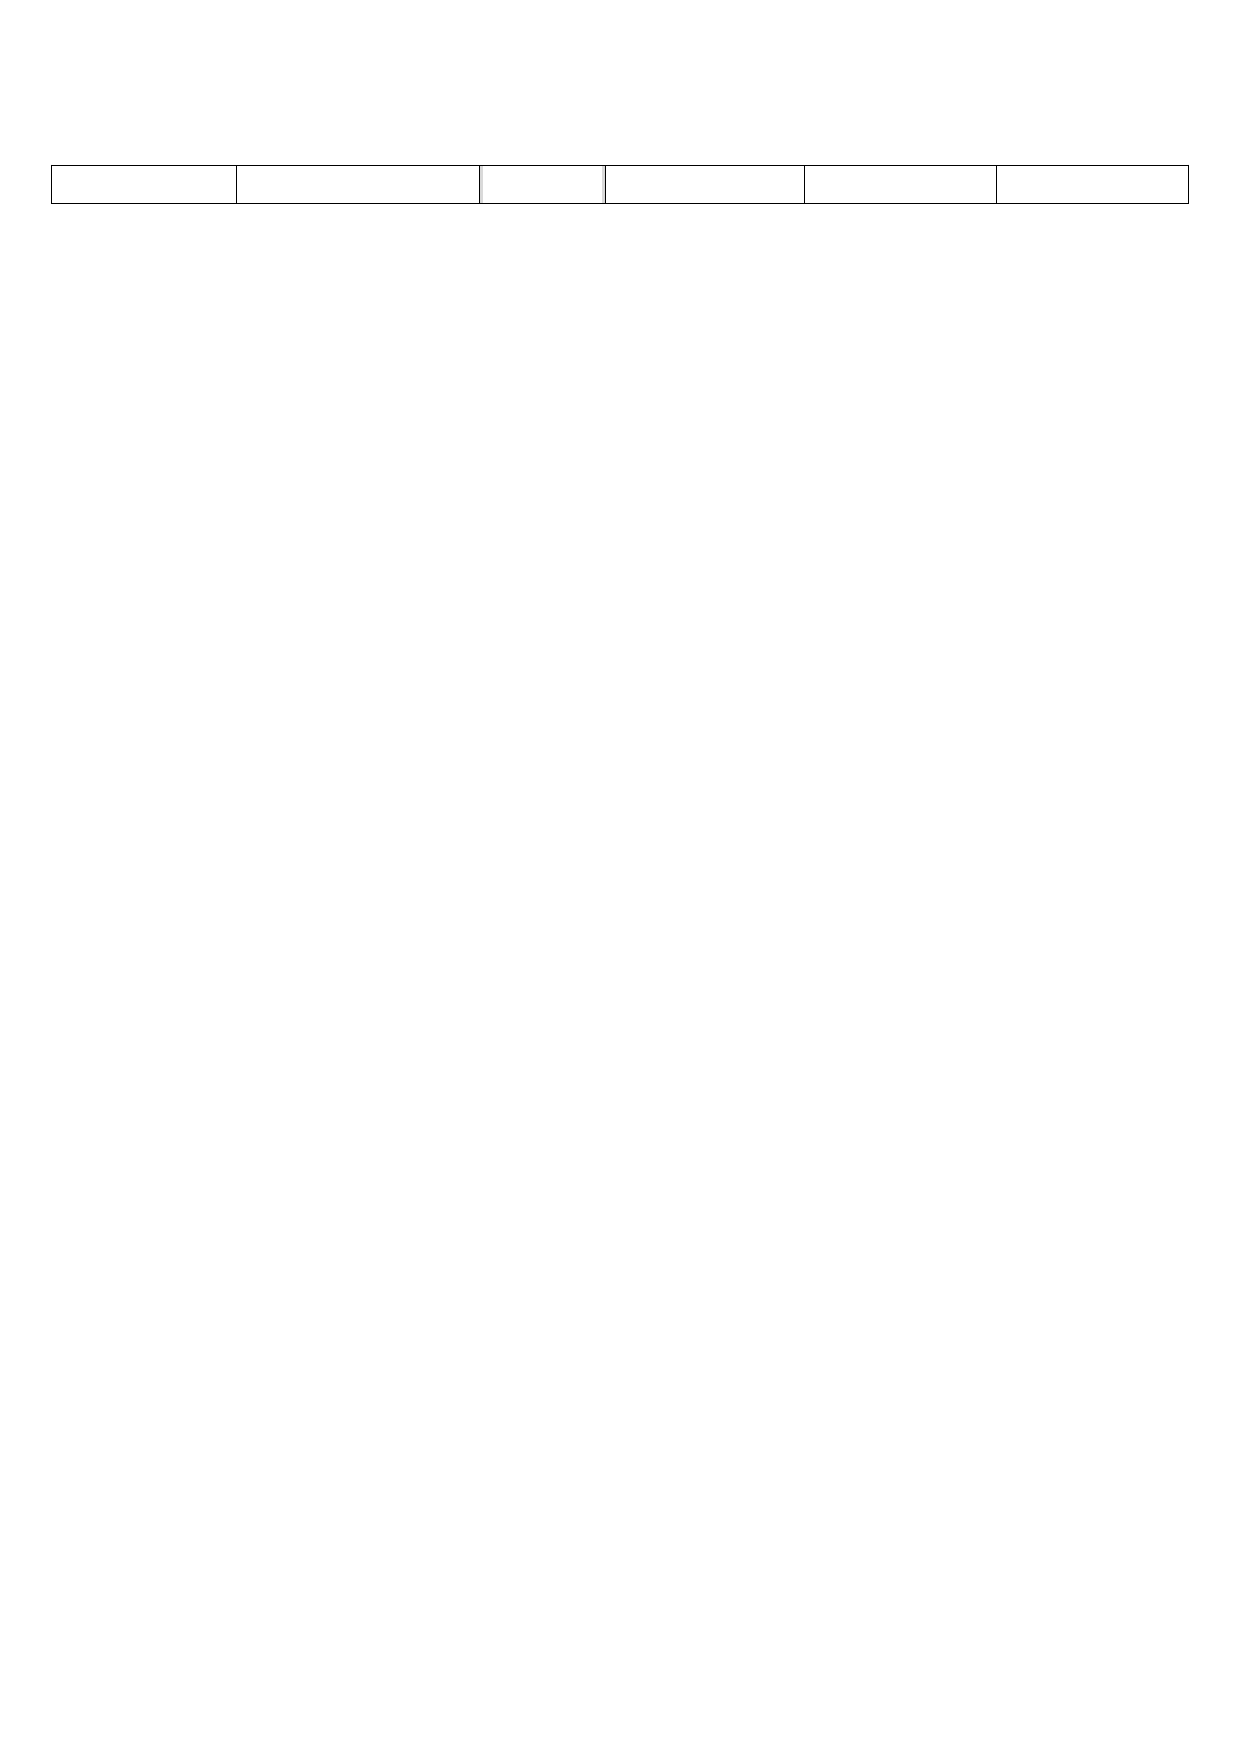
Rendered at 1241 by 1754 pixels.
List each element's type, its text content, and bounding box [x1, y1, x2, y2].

table_cell [606, 166, 804, 203]
table_cell [997, 166, 1188, 203]
table_cell [237, 166, 479, 203]
table_cell *單位主管 [805, 166, 996, 203]
table_cell *醫療院所通知衛生局評估結果日期(必填) [52, 166, 236, 203]
